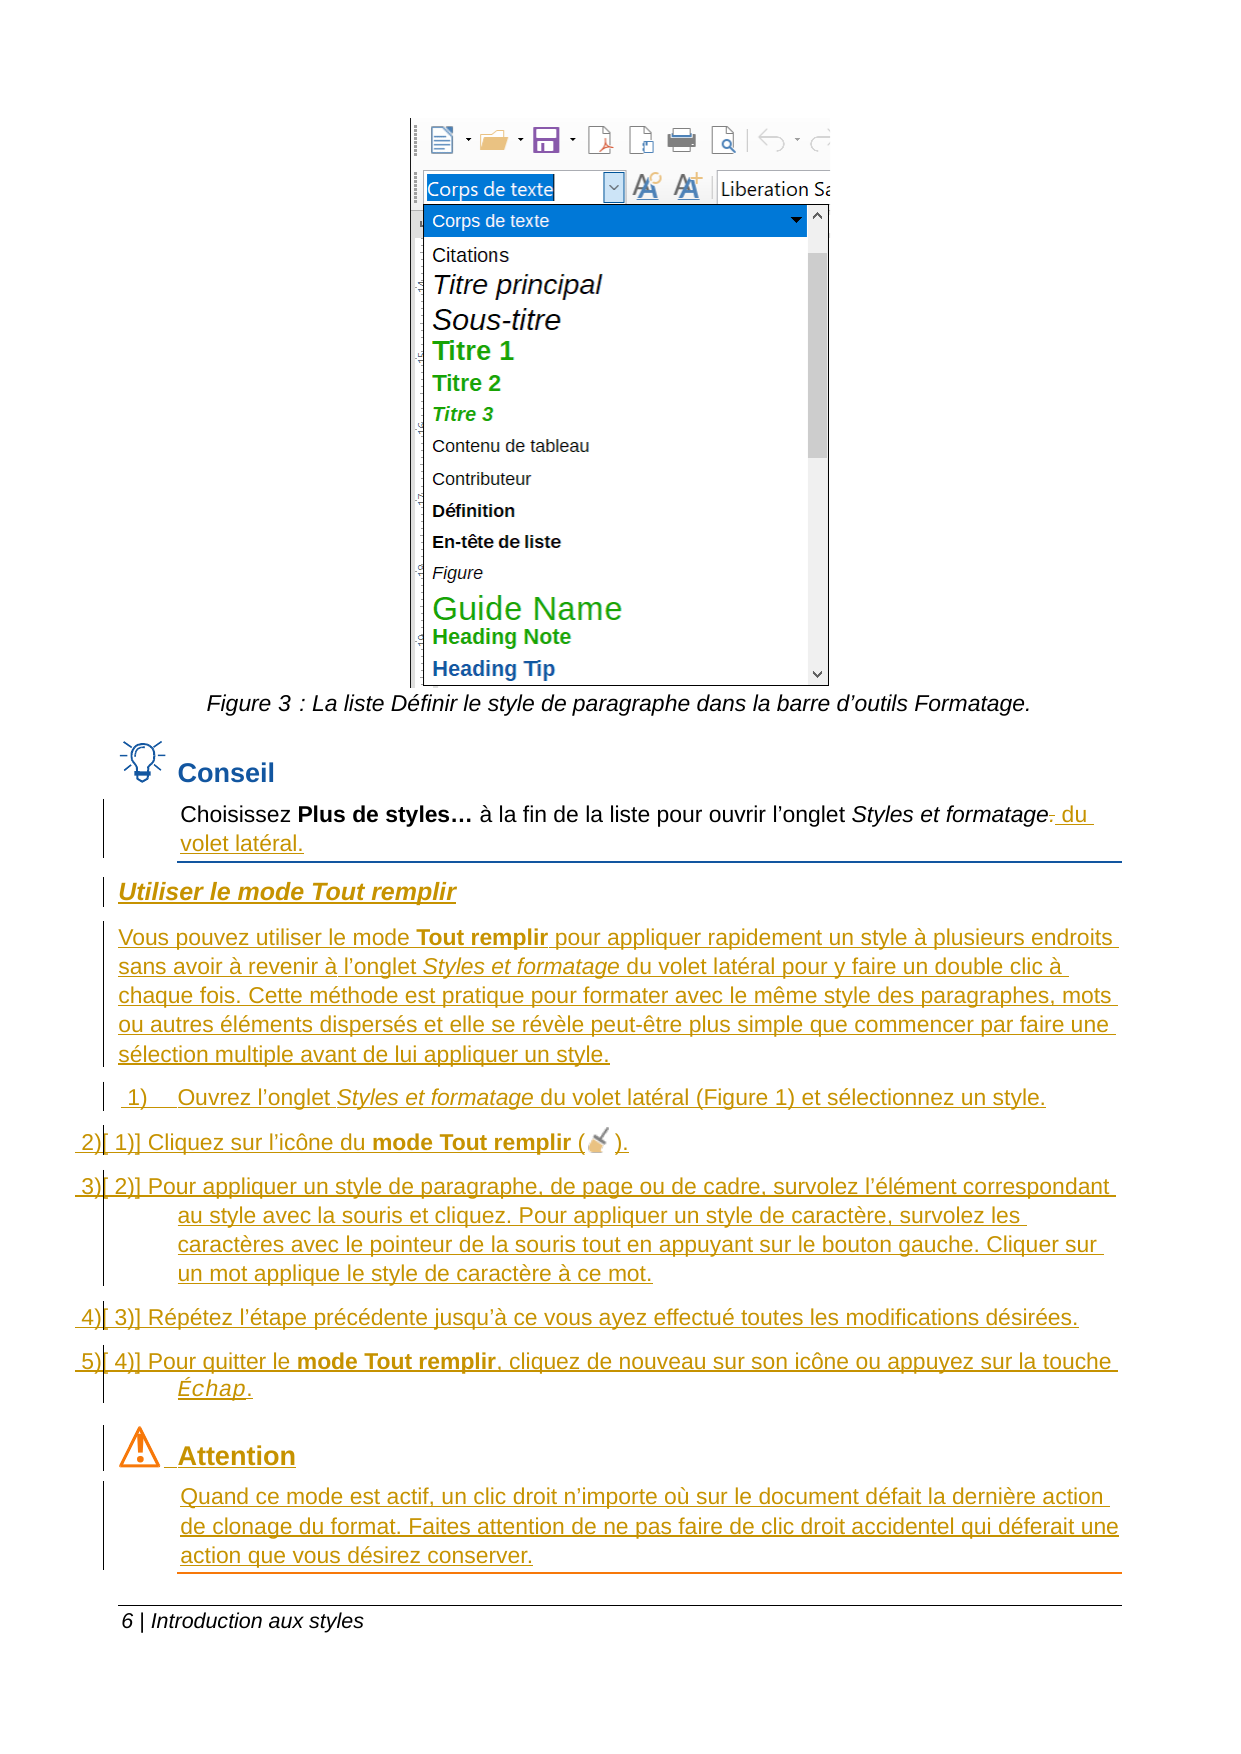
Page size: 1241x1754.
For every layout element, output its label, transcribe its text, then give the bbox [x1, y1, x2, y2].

list Cliquez sur l’icône du mode Tout remplir ( [148, 1125, 585, 1152]
list ). [615, 1125, 1122, 1155]
list Ouvrez l’onglet Styles et formatage du volet latéral (Figure 1) et sélectionnez un style. [148, 1082, 1122, 1111]
list Pour appliquer un style de paragraphe, de page ou de cadre, survolez l’élément correspondant au style avec la souris et cliquez. Pour appliquer un style de caractère, survolez les caractères avec le pointeur de la souris tout en appuyant sur le bouton gauche. Cliquer sur un mot applique le style de caractère à ce mot. [148, 1170, 1122, 1286]
text Vous pouvez utiliser le mode Tout remplir pour appliquer rapidement un style à plusieurs endroits sans avoir à revenir à l’onglet Styles et formatage du volet latéral pour y faire un double clic à chaque fois. Cette méthode est pratique pour formater avec le même style des paragraphes, mots ou autres éléments dispersés et elle se révèle peut-être plus simple que commencer par faire une sélection multiple avant de lui appliquer un style. [118, 921, 1122, 1067]
picture [410, 118, 830, 688]
subtitle Conseil [118, 740, 1122, 788]
text Figure 3 : La liste Définir le style de paragraphe dans la barre d’outils Formatage. [118, 688, 1122, 717]
text Choisissez Plus de styles… à la fin de la liste pour ouvrir l’onglet Styles et formatage du volet latéral. [177, 796, 1122, 861]
text Quand ce mode est actif, un clic droit n’importe où sur le document défait la dernière action de clonage du format. Faites attention de ne pas faire de clic droit accidentel qui déferait une action que vous désirez conserver. [177, 1478, 1122, 1572]
subtitle Utiliser le mode Tout remplir [118, 877, 1122, 907]
subtitle Attention [118, 1425, 1122, 1471]
picture [585, 1125, 615, 1155]
list Répétez l’étape précédente jusqu’à ce vous ayez effectué toutes les modifications désirées. [148, 1301, 1122, 1330]
list Pour quitter le mode Tout remplir, cliquez de nouveau sur son icône ou appuyez sur la touche Échap. [148, 1345, 1122, 1403]
